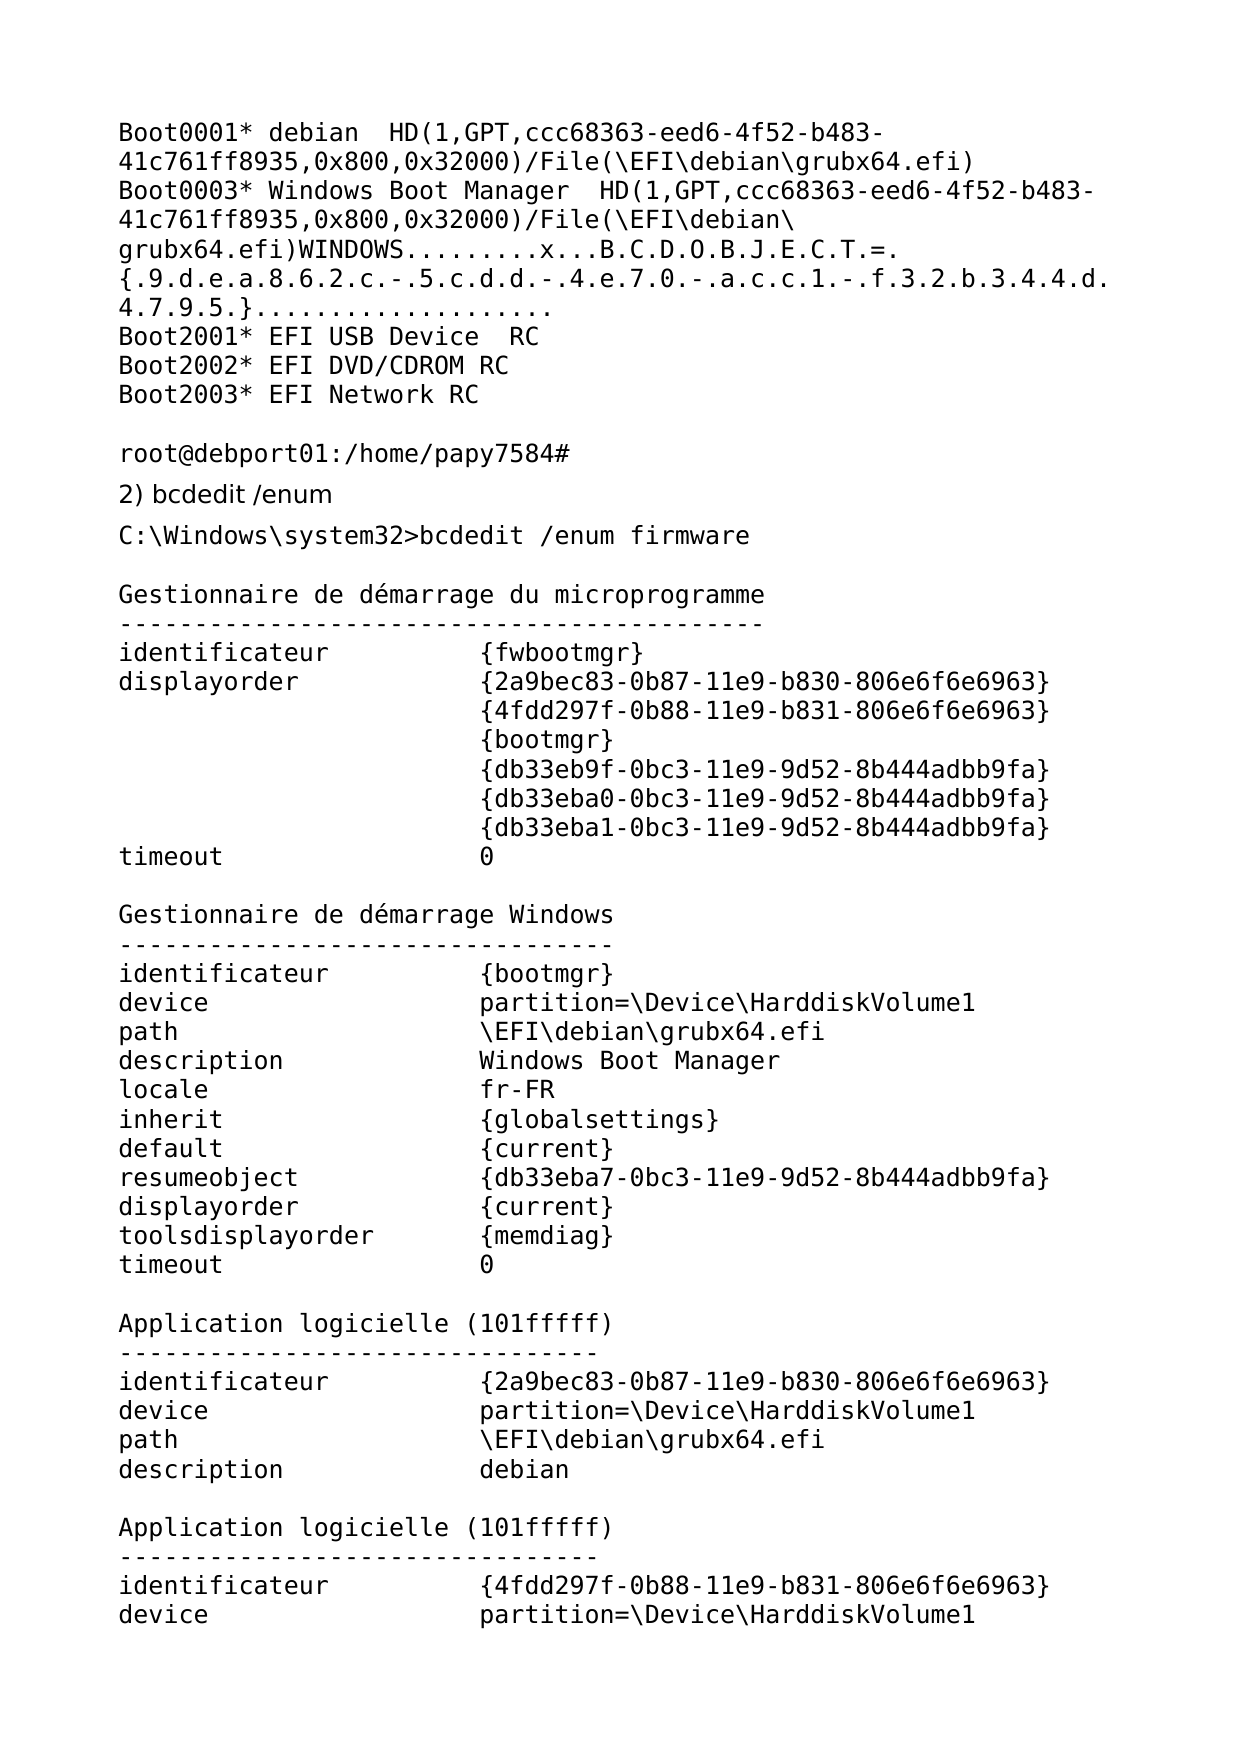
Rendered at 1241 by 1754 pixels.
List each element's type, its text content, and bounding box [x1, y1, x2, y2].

text 2) bcdedit /enum [118, 480, 1122, 509]
text C:\Windows\system32>bcdedit /enum firmware Gestionnaire de démarrage du microprogramme ------------------------------------------- identificateur {fwbootmgr} displayorder {2a9bec83-0b87-11e9-b830-806e6f6e6963} {4fdd297f-0b88-11e9-b831-806e6f6e6963} {bootmgr} {db33eb9f-0bc3-11e9-9d52-8b444adbb9fa} {db33eba0-0bc3-11e9-9d52-8b444adbb9fa} {db33eba1-0bc3-11e9-9d52-8b444adbb9fa} timeout 0 Gestionnaire de démarrage Windows --------------------------------- identificateur {bootmgr} device partition=\Device\HarddiskVolume1 path \EFI\debian\grubx64.efi description Windows Boot Manager locale fr-FR inherit {globalsettings} default {current} resumeobject {db33eba7-0bc3-11e9-9d52-8b444adbb9fa} displayorder {current} toolsdisplayorder {memdiag} timeout 0 Application logicielle (101fffff) -------------------------------- identificateur {2a9bec83-0b87-11e9-b830-806e6f6e6963} device partition=\Device\HarddiskVolume1 path \EFI\debian\grubx64.efi description debian Application logicielle (101fffff) -------------------------------- identificateur {4fdd297f-0b88-11e9-b831-806e6f6e6963} device partition=\Device\HarddiskVolume1 [118, 522, 1122, 1630]
text Boot0001* debian HD(1,GPT,ccc68363-eed6-4f52-b483-41c761ff8935,0x800,0x32000)/File(\EFI\debian\grubx64.efi) Boot0003* Windows Boot Manager HD(1,GPT,ccc68363-eed6-4f52-b483-41c761ff8935,0x800,0x32000)/File(\EFI\debian\grubx64.efi)WINDOWS.........x...B.C.D.O.B.J.E.C.T.=.{.9.d.e.a.8.6.2.c.-.5.c.d.d.-.4.e.7.0.-.a.c.c.1.-.f.3.2.b.3.4.4.d.4.7.9.5.}.................... Boot2001* EFI USB Device RC Boot2002* EFI DVD/CDROM RC Boot2003* EFI Network RC root@debport01:/home/papy7584# [118, 118, 1122, 468]
